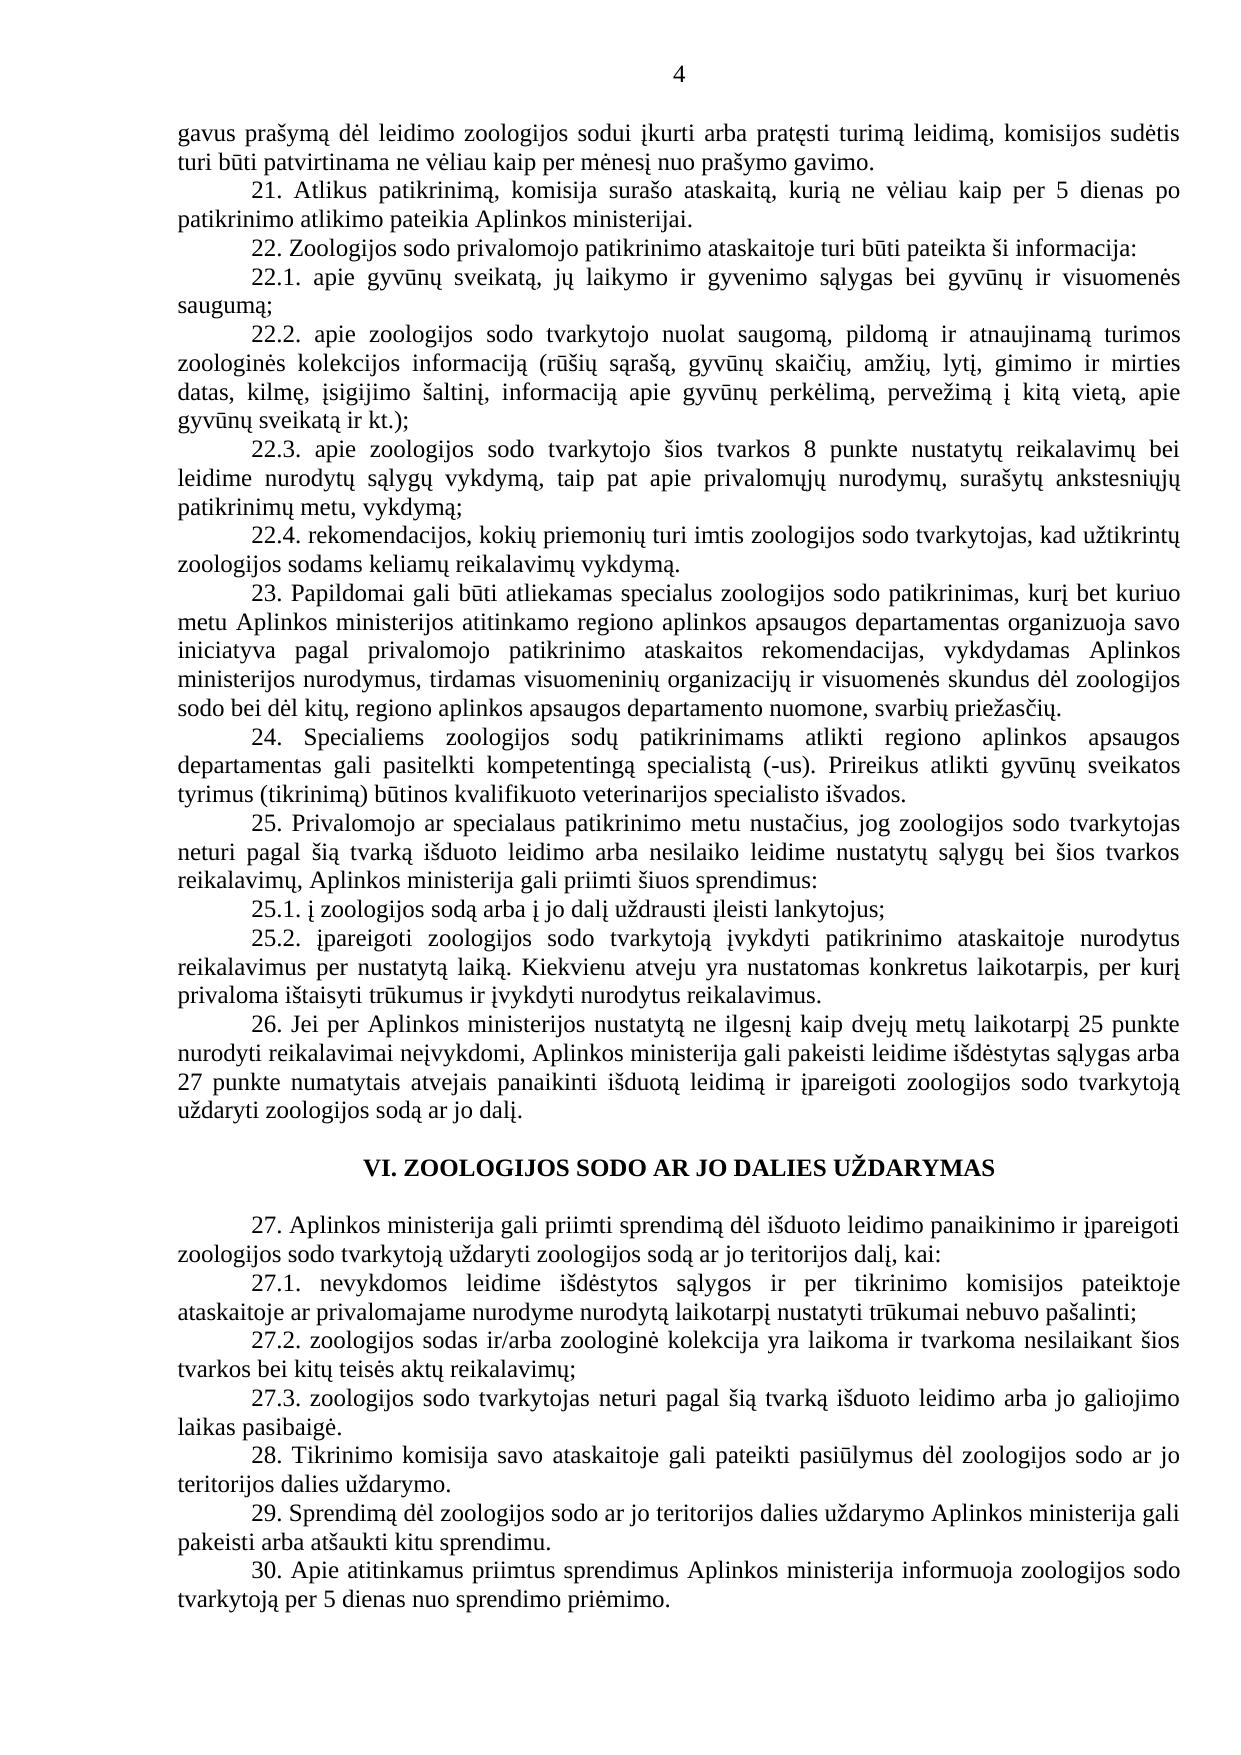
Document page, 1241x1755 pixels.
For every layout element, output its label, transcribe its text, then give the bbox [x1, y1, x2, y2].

text 30. Apie atitinkamus priimtus sprendimus Aplinkos ministerija informuoja zoologijos sodo tvarkytoją per 5 dienas nuo sprendimo priėmimo. [177, 1556, 1181, 1613]
text 27.2. zoologijos sodas ir/arba zoologinė kolekcija yra laikoma ir tvarkoma nesilaikant šios tvarkos bei kitų teisės aktų reikalavimų; [177, 1326, 1181, 1383]
text 26. Jei per Aplinkos ministerijos nustatytą ne ilgesnį kaip dvejų metų laikotarpį 25 punkte nurodyti reikalavimai neįvykdomi, Aplinkos ministerija gali pakeisti leidime išdėstytas sąlygas arba 27 punkte numatytais atvejais panaikinti išduotą leidimą ir įpareigoti zoologijos sodo tvarkytoją uždaryti zoologijos sodą ar jo dalį. [177, 1009, 1181, 1124]
text 22.2. apie zoologijos sodo tvarkytojo nuolat saugomą, pildomą ir atnaujinamą turimos zoologinės kolekcijos informaciją (rūšių sąrašą, gyvūnų skaičių, amžių, lytį, gimimo ir mirties datas, kilmę, įsigijimo šaltinį, informaciją apie gyvūnų perkėlimą, pervežimą į kitą vietą, apie gyvūnų sveikatą ir kt.); [177, 319, 1181, 434]
text 27. Aplinkos ministerija gali priimti sprendimą dėl išduoto leidimo panaikinimo ir įpareigoti zoologijos sodo tvarkytoją uždaryti zoologijos sodą ar jo teritorijos dalį, kai: [177, 1211, 1181, 1268]
text 22. Zoologijos sodo privalomojo patikrinimo ataskaitoje turi būti pateikta ši informacija: [177, 233, 1181, 262]
text gavus prašymą dėl leidimo zoologijos sodui įkurti arba pratęsti turimą leidimą, komisijos sudėtis turi būti patvirtinama ne vėliau kaip per mėnesį nuo prašymo gavimo. [177, 118, 1181, 176]
text 22.4. rekomendacijos, kokių priemonių turi imtis zoologijos sodo tvarkytojas, kad užtikrintų zoologijos sodams keliamų reikalavimų vykdymą. [177, 521, 1181, 578]
text 27.1. nevykdomos leidime išdėstytos sąlygos ir per tikrinimo komisijos pateiktoje ataskaitoje ar privalomajame nurodyme nurodytą laikotarpį nustatyti trūkumai nebuvo pašalinti; [177, 1268, 1181, 1326]
text 22.1. apie gyvūnų sveikatą, jų laikymo ir gyvenimo sąlygas bei gyvūnų ir visuomenės saugumą; [177, 262, 1181, 319]
text 24. Specialiems zoologijos sodų patikrinimams atlikti regiono aplinkos apsaugos departamentas gali pasitelkti kompetentingą specialistą (-us). Prireikus atlikti gyvūnų sveikatos tyrimus (tikrinimą) būtinos kvalifikuoto veterinarijos specialisto išvados. [177, 722, 1181, 808]
text 23. Papildomai gali būti atliekamas specialus zoologijos sodo patikrinimas, kurį bet kuriuo metu Aplinkos ministerijos atitinkamo regiono aplinkos apsaugos departamentas organizuoja savo iniciatyva pagal privalomojo patikrinimo ataskaitos rekomendacijas, vykdydamas Aplinkos ministerijos nurodymus, tirdamas visuomeninių organizacijų ir visuomenės skundus dėl zoologijos sodo bei dėl kitų, regiono aplinkos apsaugos departamento nuomone, svarbių priežasčių. [177, 578, 1181, 722]
text 25.1. į zoologijos sodą arba į jo dalį uždrausti įleisti lankytojus; [177, 894, 1181, 923]
text 28. Tikrinimo komisija savo ataskaitoje gali pateikti pasiūlymus dėl zoologijos sodo ar jo teritorijos dalies uždarymo. [177, 1441, 1181, 1498]
text 27.3. zoologijos sodo tvarkytojas neturi pagal šią tvarką išduoto leidimo arba jo galiojimo laikas pasibaigė. [177, 1383, 1181, 1441]
text 25.2. įpareigoti zoologijos sodo tvarkytoją įvykdyti patikrinimo ataskaitoje nurodytus reikalavimus per nustatytą laiką. Kiekvienu atveju yra nustatomas konkretus laikotarpis, per kurį privaloma ištaisyti trūkumus ir įvykdyti nurodytus reikalavimus. [177, 923, 1181, 1009]
text 21. Atlikus patikrinimą, komisija surašo ataskaitą, kurią ne vėliau kaip per 5 dienas po patikrinimo atlikimo pateikia Aplinkos ministerijai. [177, 176, 1181, 233]
text 22.3. apie zoologijos sodo tvarkytojo šios tvarkos 8 punkte nustatytų reikalavimų bei leidime nurodytų sąlygų vykdymą, taip pat apie privalomųjų nurodymų, surašytų ankstesniųjų patikrinimų metu, vykdymą; [177, 434, 1181, 521]
text VI. Zoologijos sodo ar jo dalies uždarymas [177, 1153, 1181, 1182]
text 29. Sprendimą dėl zoologijos sodo ar jo teritorijos dalies uždarymo Aplinkos ministerija gali pakeisti arba atšaukti kitu sprendimu. [177, 1498, 1181, 1556]
text 25. Privalomojo ar specialaus patikrinimo metu nustačius, jog zoologijos sodo tvarkytojas neturi pagal šią tvarką išduoto leidimo arba nesilaiko leidime nustatytų sąlygų bei šios tvarkos reikalavimų, Aplinkos ministerija gali priimti šiuos sprendimus: [177, 808, 1181, 894]
